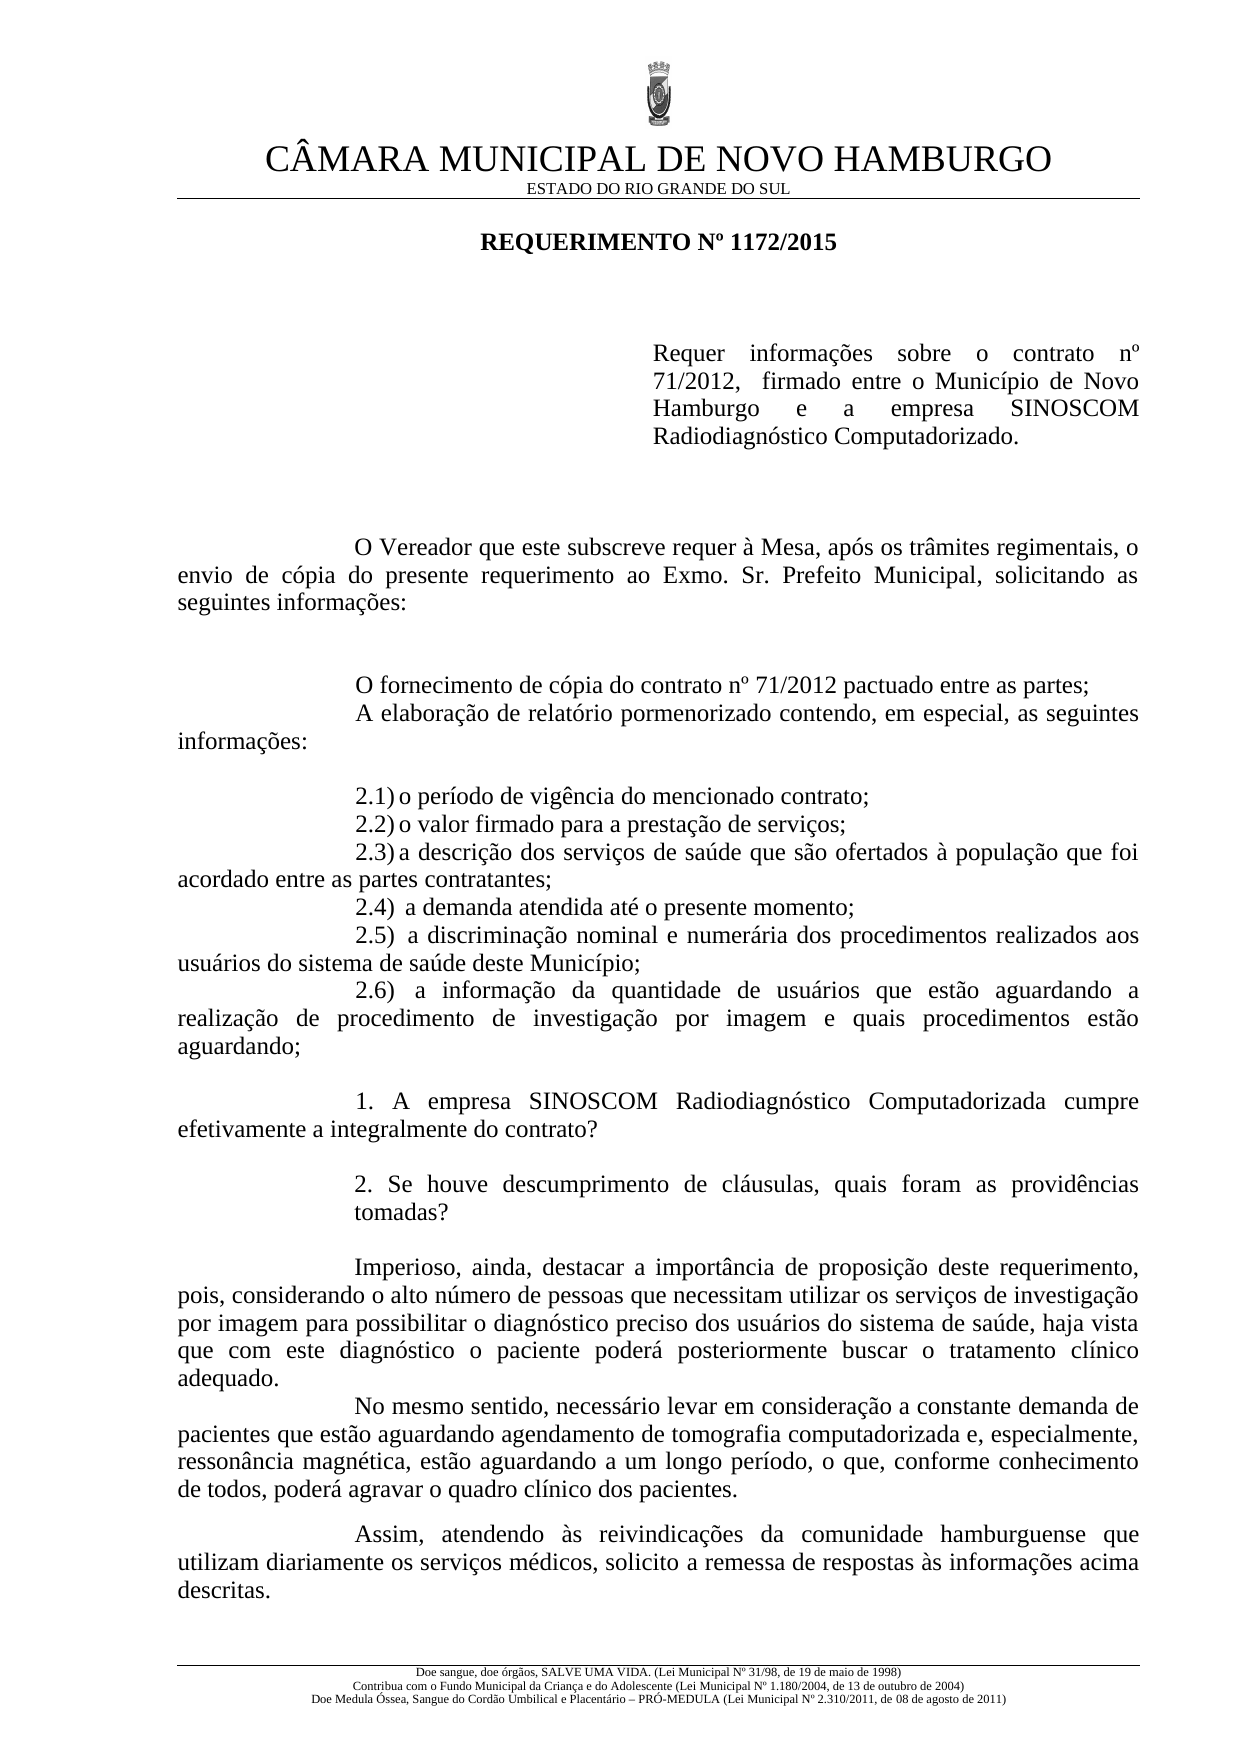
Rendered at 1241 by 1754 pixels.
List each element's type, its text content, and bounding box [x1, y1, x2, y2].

list o período de vigência do mencionado contrato; [177, 782, 1140, 810]
list Requer informações sobre o contrato nº 71/2012, firmado entre o Município de Novo Hamburgo e a empresa SINOSCOM Radiodiagnóstico Computadorizado. [615, 339, 1140, 450]
text Imperioso, ainda, destacar a importância de proposição deste requerimento, pois, considerando o alto número de pessoas que necessitam utilizar os serviços de investigação por imagem para possibilitar o diagnóstico preciso dos usuários do sistema de saúde, haja vista que com este diagnóstico o paciente poderá posteriormente buscar o tratamento clínico adequado. [177, 1253, 1140, 1392]
list a informação da quantidade de usuários que estão aguardando a realização de procedimento de investigação por imagem e quais procedimentos estão aguardando; [177, 976, 1140, 1059]
text 1. A empresa SINOSCOM Radiodiagnóstico Computadorizada cumpre efetivamente a integralmente do contrato? [177, 1087, 1140, 1143]
list a demanda atendida até o presente momento; [177, 893, 1140, 921]
text Assim, atendendo às reivindicações da comunidade hamburguense que utilizam diariamente os serviços médicos, solicito a remessa de respostas às informações acima descritas. [177, 1521, 1140, 1604]
text A elaboração de relatório pormenorizado contendo, em especial, as seguintes informações: [177, 699, 1140, 755]
list o valor firmado para a prestação de serviços; [177, 810, 1140, 838]
list a discriminação nominal e numerária dos procedimentos realizados aos usuários do sistema de saúde deste Município; [177, 921, 1140, 976]
text O fornecimento de cópia do contrato nº 71/2012 pactuado entre as partes; [177, 672, 1140, 699]
text O Vereador que este subscreve requer à Mesa, após os trâmites regimentais, o envio de cópia do presente requerimento ao Exmo. Sr. Prefeito Municipal, solicitando as seguintes informações: [177, 533, 1140, 616]
text REQUERIMENTO Nº 1172/2015 [177, 228, 1140, 256]
text No mesmo sentido, necessário levar em consideração a constante demanda de pacientes que estão aguardando agendamento de tomografia computadorizada e, especialmente, ressonância magnética, estão aguardando a um longo período, o que, conforme conhecimento de todos, poderá agravar o quadro clínico dos pacientes. [177, 1392, 1140, 1503]
list a descrição dos serviços de saúde que são ofertados à população que foi acordado entre as partes contratantes; [177, 838, 1140, 893]
list 2. Se houve descumprimento de cláusulas, quais foram as providências tomadas? [354, 1170, 1140, 1226]
